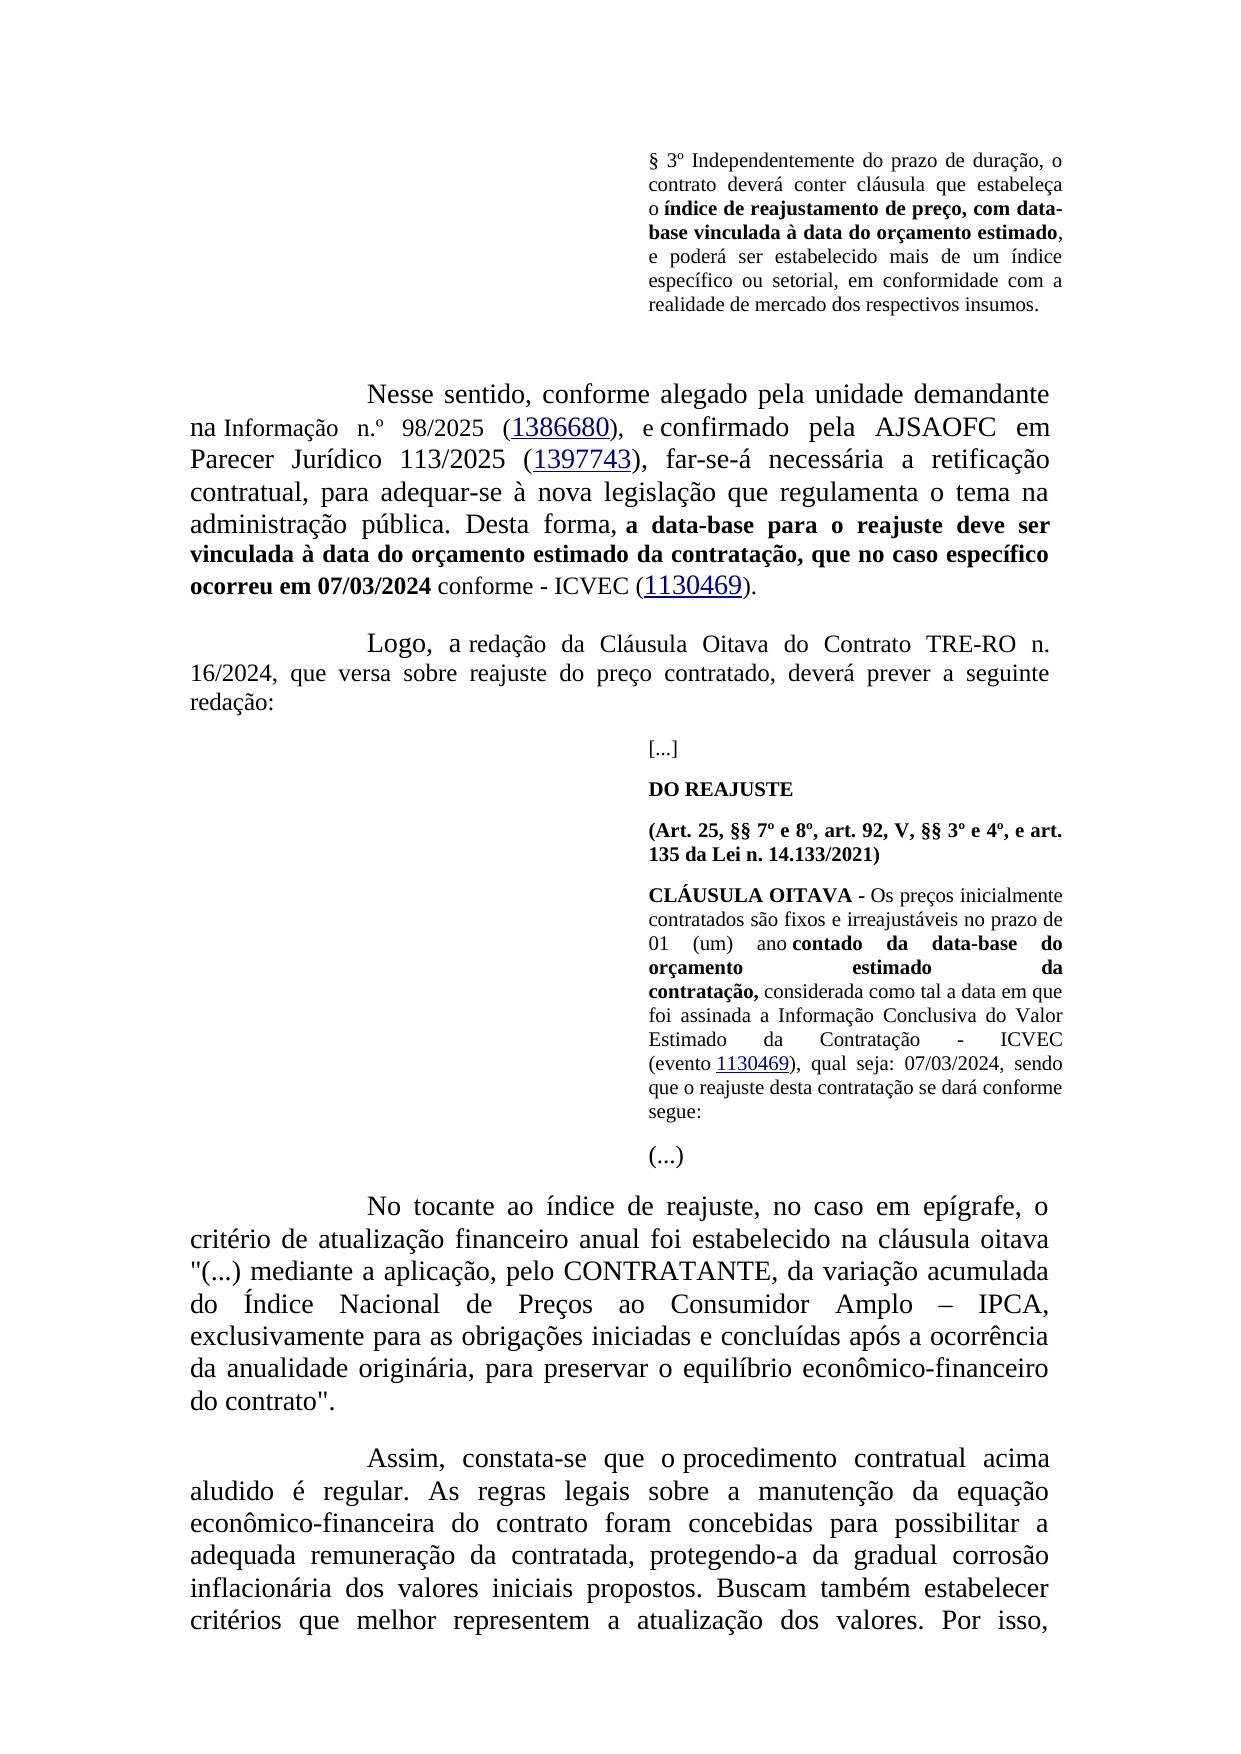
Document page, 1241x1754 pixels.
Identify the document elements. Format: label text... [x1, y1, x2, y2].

text Assim, constata-se que o procedimento contratual acima aludido é regular. As regras legais sobre a manutenção da equação econômico-financeira do contrato foram concebidas para possibilitar a adequada remuneração da contratada, protegendo-a da gradual corrosão inflacionária dos valores iniciais propostos. Buscam também estabelecer critérios que melhor representem a atualização dos valores. Por isso, [190, 1441, 1051, 1636]
text DO REAJUSTE [648, 777, 1063, 801]
text (Art. 25, §§ 7º e 8º, art. 92, V, §§ 3º e 4º, e art. 135 da Lei n. 14.133/2021) [648, 818, 1063, 866]
text (...) [648, 1140, 1063, 1169]
text § 3º Independentemente do prazo de duração, o contrato deverá conter cláusula que estabeleça o índice de reajustamento de preço, com data-base vinculada à data do orçamento estimado, e poderá ser estabelecido mais de um índice específico ou setorial, em conformidade com a realidade de mercado dos respectivos insumos. [648, 147, 1063, 316]
text Nesse sentido, conforme alegado pela unidade demandante na Informação n.º 98/2025 (1386680), e confirmado pela AJSAOFC em Parecer Jurídico 113/2025 (1397743), far-se-á necessária a retificação contratual, para adequar-se à nova legislação que regulamenta o tema na administração pública. Desta forma, a data-base para o reajuste deve ser vinculada à data do orçamento estimado da contratação, que no caso específico ocorreu em 07/03/2024 conforme - ICVEC (1130469). [190, 377, 1051, 601]
text Logo, a redação da Cláusula Oitava do Contrato TRE-RO n. 16/2024, que versa sobre reajuste do preço contratado, deverá prever a seguinte redação: [190, 626, 1051, 716]
text No tocante ao índice de reajuste, no caso em epígrafe, o critério de atualização financeiro anual foi estabelecido na cláusula oitava "(...) mediante a aplicação, pelo CONTRATANTE, da variação acumulada do Índice Nacional de Preços ao Consumidor Amplo – IPCA, exclusivamente para as obrigações iniciadas e concluídas após a ocorrência da anualidade originária, para preservar o equilíbrio econômico-financeiro do contrato". [190, 1189, 1051, 1416]
text [...] [648, 736, 1063, 760]
text CLÁUSULA OITAVA - Os preços inicialmente contratados são fixos e irreajustáveis no prazo de 01 (um) ano contado da data-base do orçamento estimado da contratação, considerada como tal a data em que foi assinada a Informação Conclusiva do Valor Estimado da Contratação - ICVEC (evento 1130469), qual seja: 07/03/2024, sendo que o reajuste desta contratação se dará conforme segue: [648, 883, 1063, 1123]
